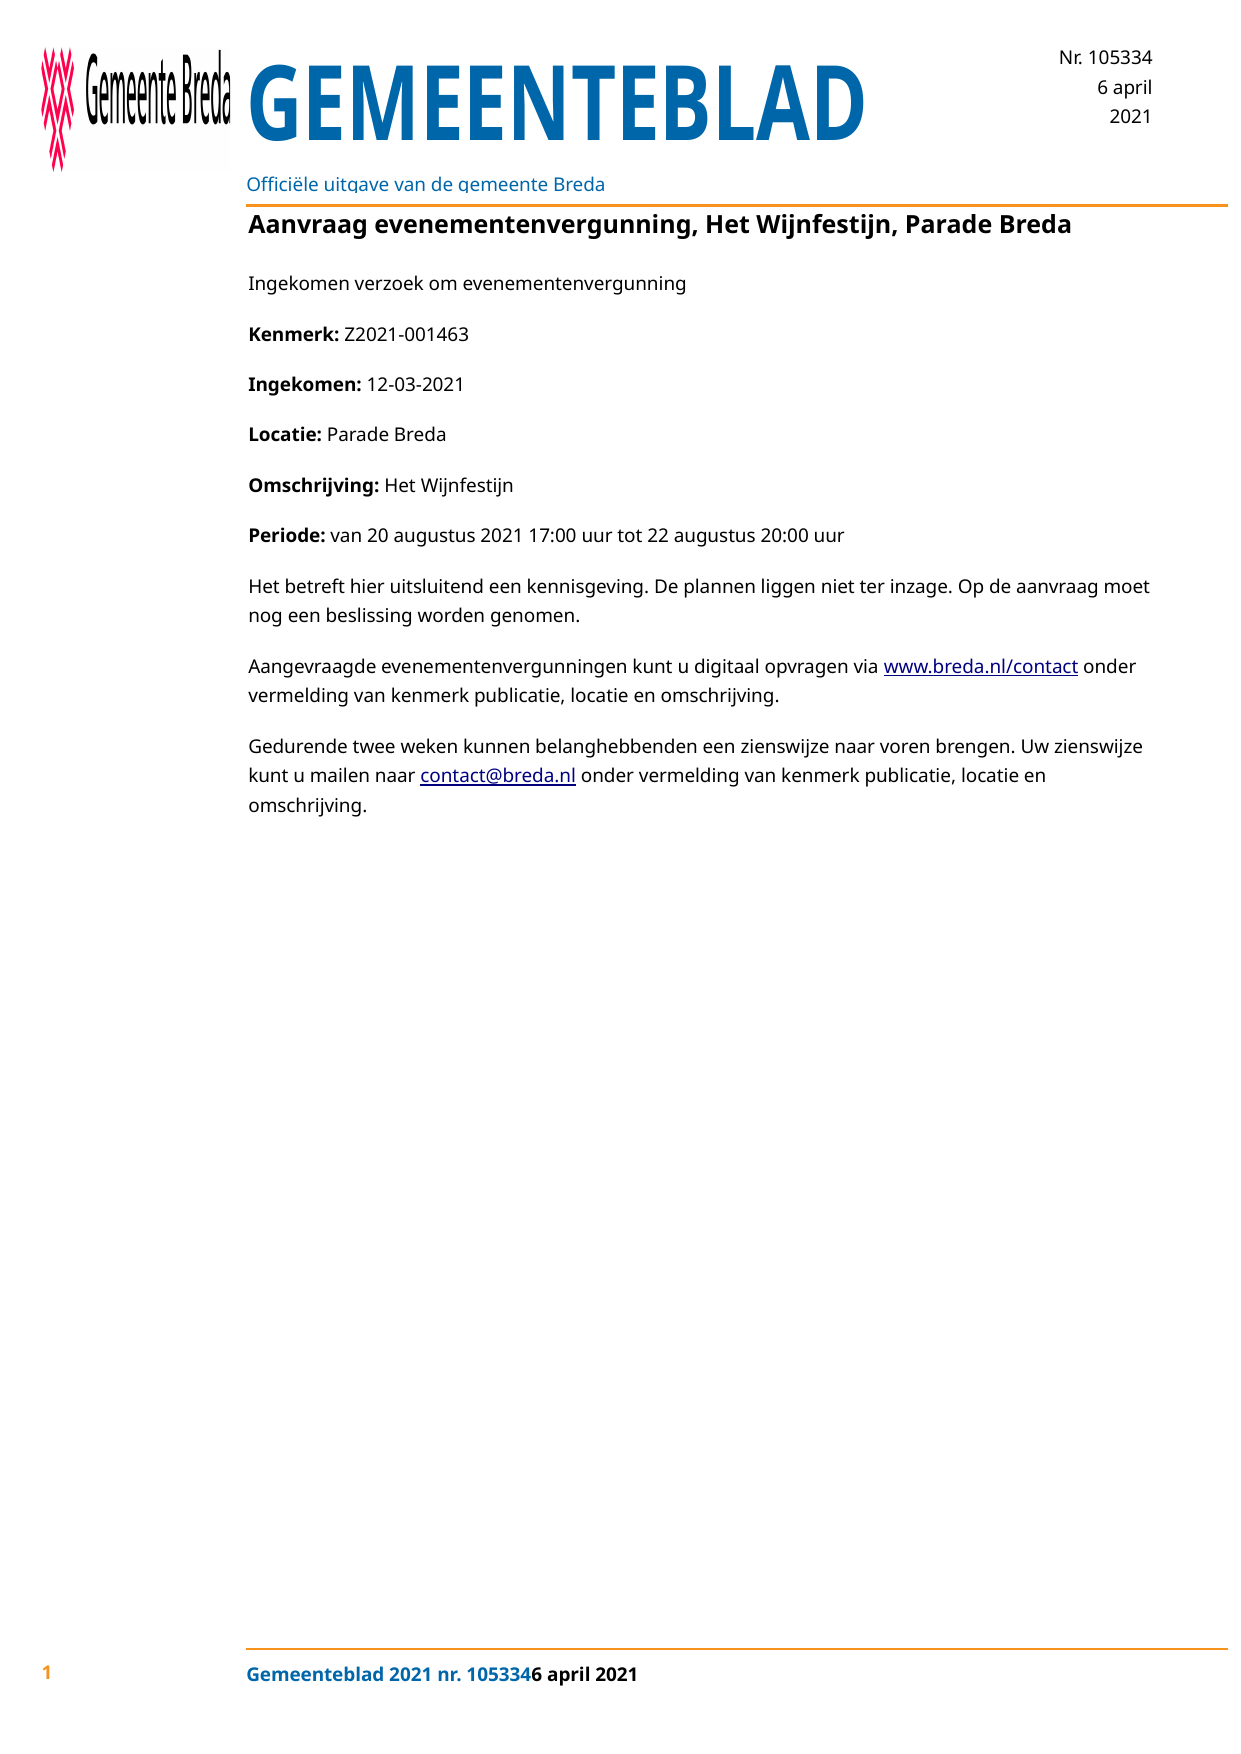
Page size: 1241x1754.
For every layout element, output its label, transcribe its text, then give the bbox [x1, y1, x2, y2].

text Aanvraag evenementenvergunning, Het Wijnfestijn, Parade Breda [248, 207, 1152, 241]
picture [41, 47, 231, 172]
text Periode: van 20 augustus 2021 17:00 uur tot 22 augustus 20:00 uur [248, 522, 1152, 548]
text Omschrijving: Het Wijnfestijn [248, 472, 1152, 498]
text Locatie: Parade Breda [248, 422, 1152, 447]
text Ingekomen verzoek om evenementenvergunning [248, 270, 1152, 296]
text Kenmerk: Z2021-001463 [248, 321, 1152, 346]
text Het betreft hier uitsluitend een kennisgeving. De plannen liggen niet ter inzage. Op de aanvraag moet nog een beslissing worden genomen. [248, 573, 1152, 628]
text Aangevraagde evenementenvergunningen kunt u digitaal opvragen via www.breda.nl/contact onder vermelding van kenmerk publicatie, locatie en omschrijving. [248, 653, 1152, 708]
text Ingekomen: 12-03-2021 [248, 371, 1152, 397]
text Gedurende twee weken kunnen belanghebbenden een zienswijze naar voren brengen. Uw zienswijze kunt u mailen naar contact@breda.nl onder vermelding van kenmerk publicatie, locatie en omschrijving. [248, 733, 1152, 818]
